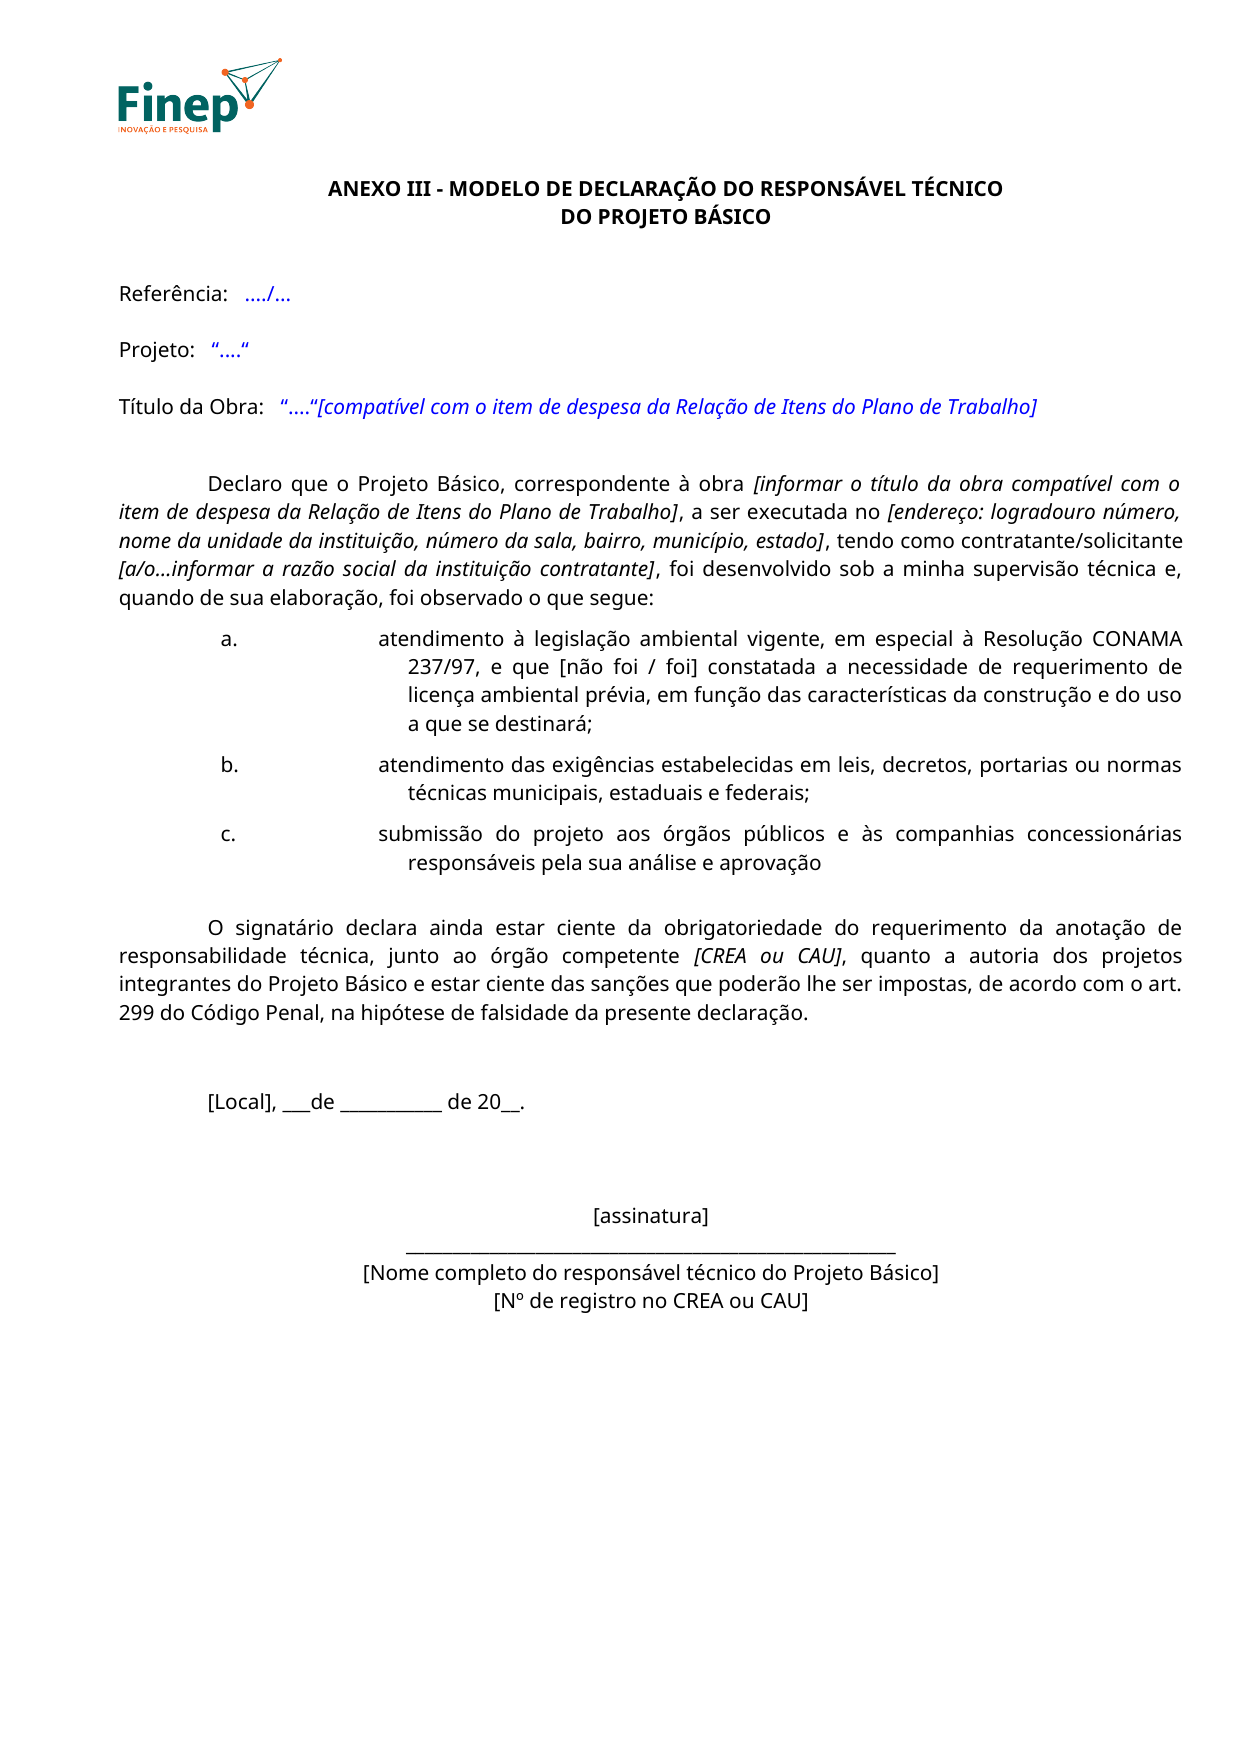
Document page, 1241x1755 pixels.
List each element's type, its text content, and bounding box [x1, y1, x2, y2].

text DO PROJETO BÁSICO [148, 202, 1183, 231]
title atendimento à legislação ambiental vigente, em especial à Resolução CONAMA 237/97, e que [não foi / foi] constatada a necessidade de requerimento de licença ambiental prévia, em função das características da construção e do uso a que se destinará; [220, 624, 1183, 737]
title Declaro que o Projeto Básico, correspondente à obra [informar o título da obra compatível com o item de despesa da Relação de Itens do Plano de Trabalho], a ser executada no [endereço: logradouro número, nome da unidade da instituição, número da sala, bairro, município, estado], tendo como contratante/solicitante [a/o...informar a razão social da instituição contratante], foi desenvolvido sob a minha supervisão técnica e, quando de sua elaboração, foi observado o que segue: [118, 469, 1183, 611]
text Referência: ..../... [118, 279, 1183, 307]
text [Nome completo do responsável técnico do Projeto Básico] [118, 1258, 1183, 1286]
text Título da Obra: “....“[compatível com o item de despesa da Relação de Itens do Plano de Trabalho] [118, 392, 1183, 421]
title submissão do projeto aos órgãos públicos e às companhias concessionárias responsáveis pela sua análise e aprovação [220, 819, 1183, 876]
text [assinatura] [118, 1201, 1183, 1229]
text [Nº de registro no CREA ou CAU] [118, 1286, 1183, 1314]
title atendimento das exigências estabelecidas em leis, decretos, portarias ou normas técnicas municipais, estaduais e federais; [220, 750, 1183, 807]
text Projeto: “....“ [118, 336, 1183, 364]
text [Local], ___de ___________ de 20__. [133, 1087, 1183, 1116]
text _____________________________________________________ [118, 1229, 1183, 1258]
title O signatário declara ainda estar ciente da obrigatoriedade do requerimento da anotação de responsabilidade técnica, junto ao órgão competente [CREA ou CAU], quanto a autoria dos projetos integrantes do Projeto Básico e estar ciente das sanções que poderão lhe ser impostas, de acordo com o art. 299 do Código Penal, na hipótese de falsidade da presente declaração. [118, 913, 1183, 1026]
text ANEXO III - MODELO DE DECLARAÇÃO DO RESPONSÁVEL TÉCNICO [148, 174, 1183, 202]
